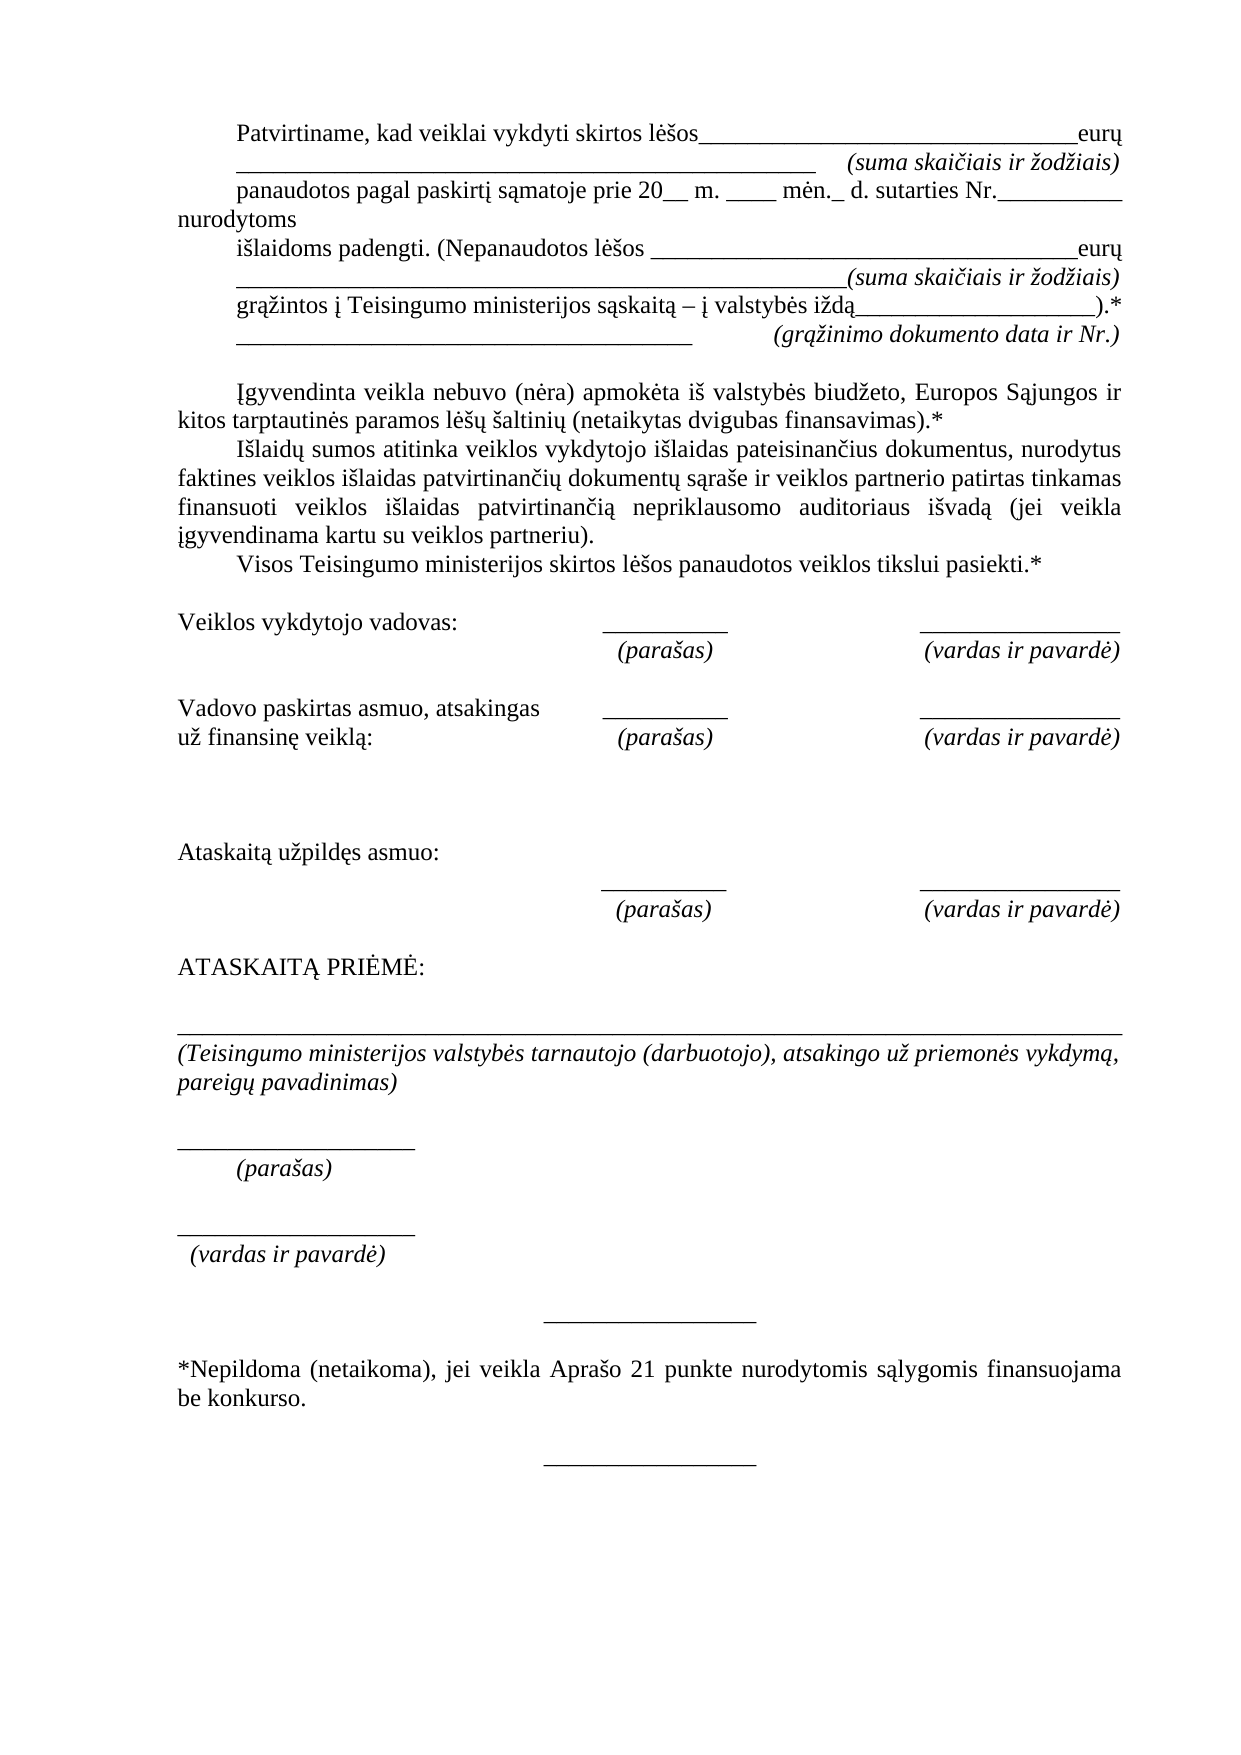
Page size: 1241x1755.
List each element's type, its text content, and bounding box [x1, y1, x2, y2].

text *Nepildoma (netaikoma), jei veikla Aprašo 21 punkte nurodytomis sąlygomis finansuojama be konkurso. [177, 1354, 1122, 1412]
table_header Vadovo paskirtas asmuo, atsakingas už finansinę veiklą: [178, 694, 552, 779]
text grąžintos į Teisingumo ministerijos sąskaitą – į valstybės iždą ).* [177, 291, 1122, 319]
text (Teisingumo ministerijos valstybės tarnautojo (darbuotojo), atsakingo už priemonės vykdymą, pareigų pavadinimas) [177, 1038, 1122, 1096]
text Visos Teisingumo ministerijos skirtos lėšos panaudotos veiklos tikslui pasiekti.* [177, 549, 1122, 578]
text (suma skaičiais ir žodžiais) [177, 262, 1122, 291]
text Įgyvendinta veikla nebuvo (nėra) apmokėta iš valstybės biudžeto, Europos Sąjungos ir kitos tarptautinės paramos lėšų šaltinių (netaikytas dvigubas finansavimas).* [177, 377, 1122, 434]
table_header Veiklos vykdytojo vadovas: [178, 607, 552, 665]
text (vardas ir pavardė) [190, 1239, 1122, 1268]
text išlaidoms padengti. (Nepanaudotos lėšos eurų [177, 233, 1122, 262]
text _________________ [177, 1441, 1122, 1469]
table_header __________ (parašas) [552, 694, 781, 779]
table_header __________ (parašas) [552, 607, 781, 665]
text (grąžinimo dokumento data ir Nr.) [177, 319, 1122, 348]
text Ataskaitą užpildęs asmuo: [177, 837, 1122, 866]
table_header ________________ (vardas ir pavardė) [781, 607, 1122, 665]
text (suma skaičiais ir žodžiais) [177, 147, 1122, 176]
table_header ________________ (vardas ir pavardė) [781, 694, 1122, 779]
text Išlaidų sumos atitinka veiklos vykdytojo išlaidas pateisinančius dokumentus, nurodytus faktines veiklos išlaidas patvirtinančių dokumentų sąraše ir veiklos partnerio patirtas tinkamas finansuoti veiklos išlaidas patvirtinančią nepriklausomo auditoriaus išvadą (jei veikla įgyvendinama kartu su veiklos partneriu). [177, 434, 1122, 549]
text _ [177, 1009, 1122, 1034]
table_header [178, 866, 552, 923]
text ___________________ [177, 1124, 1122, 1153]
text (parašas) [177, 1153, 1122, 1182]
table_header __________ (parašas) [552, 866, 777, 923]
text panaudotos pagal paskirtį sąmatoje prie 20__ m. ____ mėn._ d. sutarties Nr. nurodytoms [177, 176, 1122, 233]
text ___________________ [177, 1211, 1122, 1239]
table_header ________________ (vardas ir pavardė) [777, 866, 1122, 923]
text _________________ [177, 1297, 1122, 1326]
text ATASKAITĄ PRIĖMĖ: [177, 952, 1122, 981]
text Patvirtiname, kad veiklai vykdyti skirtos lėšos eurų [177, 118, 1122, 147]
